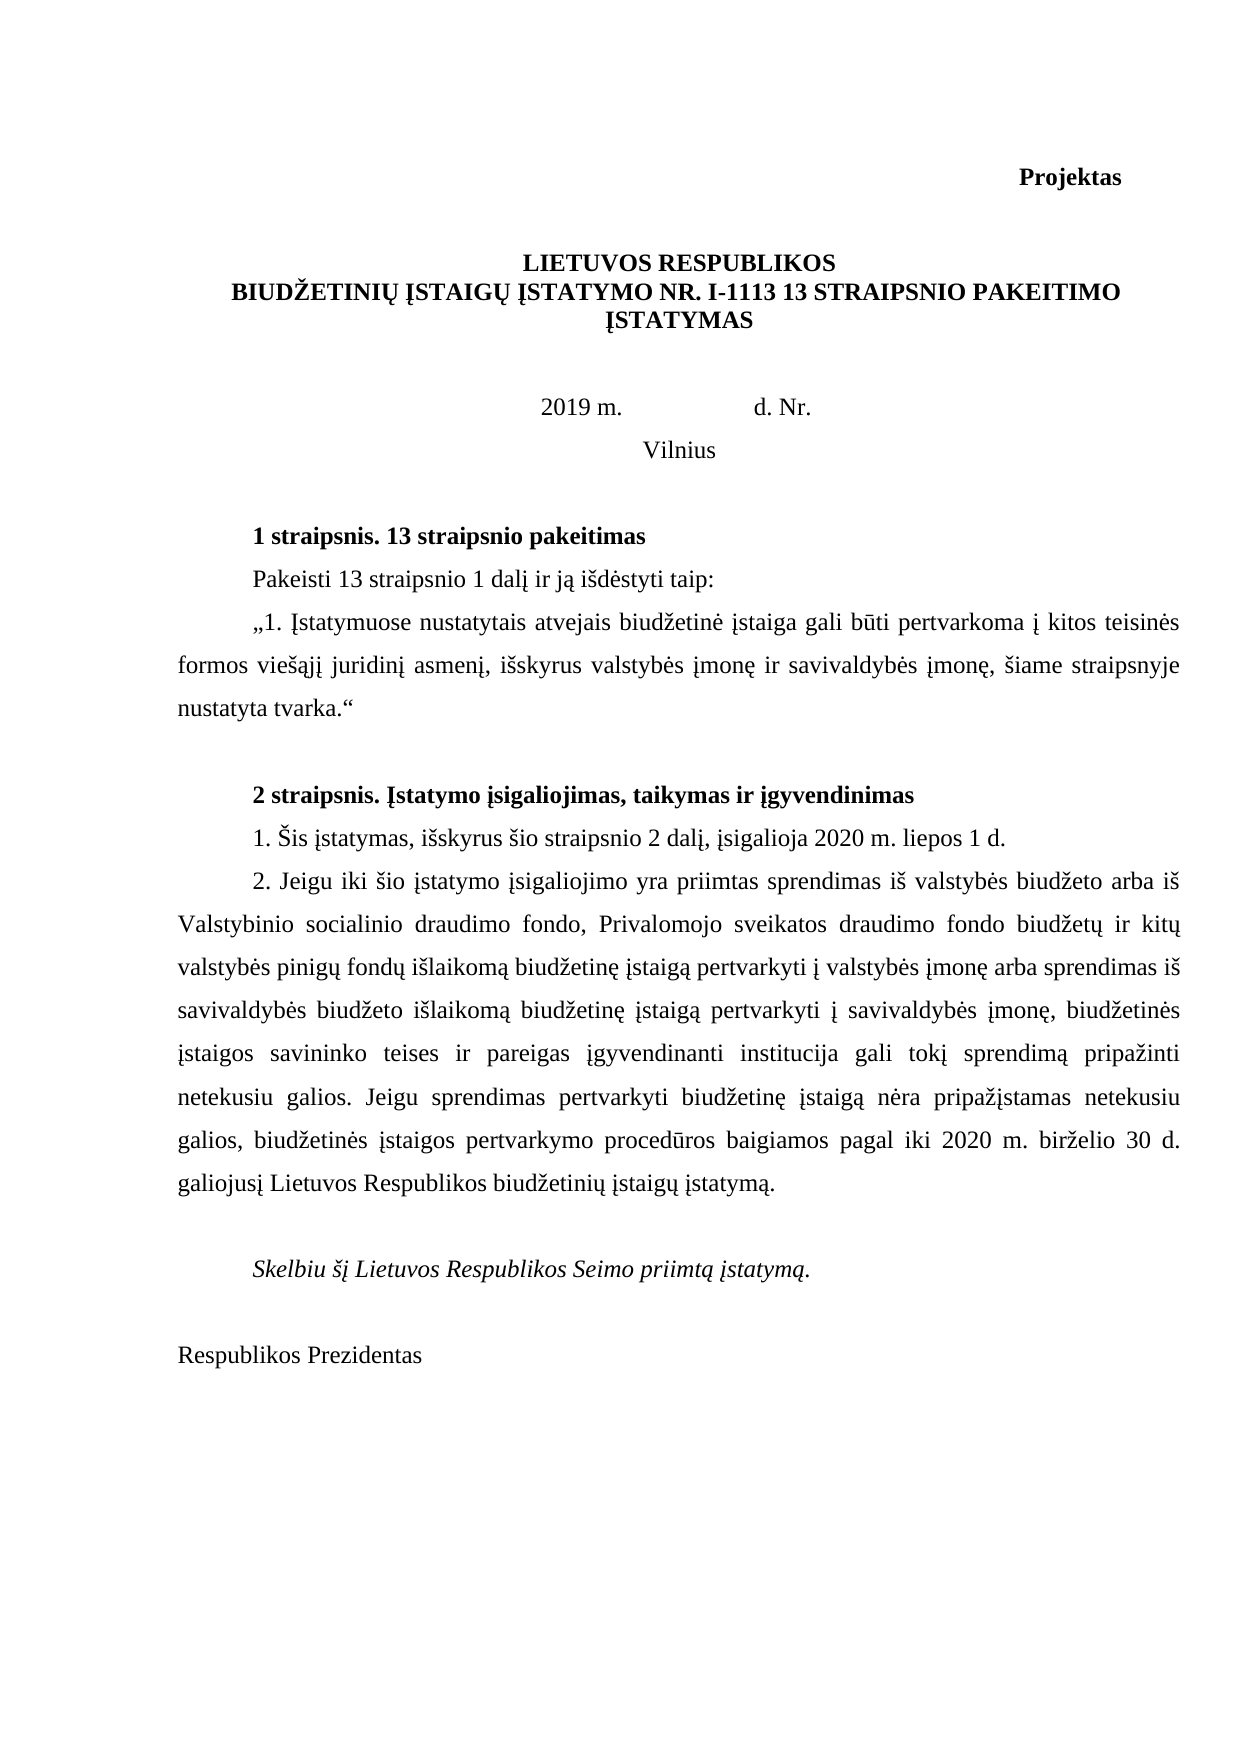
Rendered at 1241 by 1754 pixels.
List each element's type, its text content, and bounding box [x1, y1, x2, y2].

text 1. Šis įstatymas, išskyrus šio straipsnio 2 dalį, įsigalioja 2020 m. liepos 1 d. [177, 823, 1181, 852]
text Vilnius [177, 435, 1181, 463]
text 2019 m. d. Nr. [177, 392, 1181, 420]
text ĮSTATYMAS [177, 305, 1181, 334]
text Projektas [717, 162, 1181, 190]
text LIETUVOS RESPUBLIKOS [177, 248, 1181, 277]
text 1 straipsnis. 13 straipsnio pakeitimas [177, 521, 1181, 550]
text 2. Jeigu iki šio įstatymo įsigaliojimo yra priimtas sprendimas iš valstybės biudžeto arba iš Valstybinio socialinio draudimo fondo, Privalomojo sveikatos draudimo fondo biudžetų ir kitų valstybės pinigų fondų išlaikomą biudžetinę įstaigą pertvarkyti į valstybės įmonę arba sprendimas iš savivaldybės biudžeto išlaikomą biudžetinę įstaigą pertvarkyti į savivaldybės įmonę, biudžetinės įstaigos savininko teises ir pareigas įgyvendinanti institucija gali tokį sprendimą pripažinti netekusiu galios. Jeigu sprendimas pertvarkyti biudžetinę įstaigą nėra pripažįstamas netekusiu galios, biudžetinės įstaigos pertvarkymo procedūros baigiamos pagal iki 2020 m. birželio 30 d. galiojusį Lietuvos Respublikos biudžetinių įstaigų įstatymą. [177, 866, 1181, 1197]
text Respublikos Prezidentas [177, 1340, 1181, 1369]
text BIUDŽETINIŲ ĮSTAIGŲ ĮSTATYMO NR. I-1113 13 STRAIPSNIO PAKEITIMO [177, 277, 1181, 305]
text Skelbiu šį Lietuvos Respublikos Seimo priimtą įstatymą. [177, 1254, 1181, 1283]
text „1. Įstatymuose nustatytais atvejais biudžetinė įstaiga gali būti pertvarkoma į kitos teisinės formos viešąjį juridinį asmenį, išskyrus valstybės įmonę ir savivaldybės įmonę, šiame straipsnyje nustatyta tvarka.“ [177, 607, 1181, 722]
text Pakeisti 13 straipsnio 1 dalį ir ją išdėstyti taip: [177, 564, 1181, 593]
text 2 straipsnis. Įstatymo įsigaliojimas, taikymas ir įgyvendinimas [177, 780, 1181, 808]
